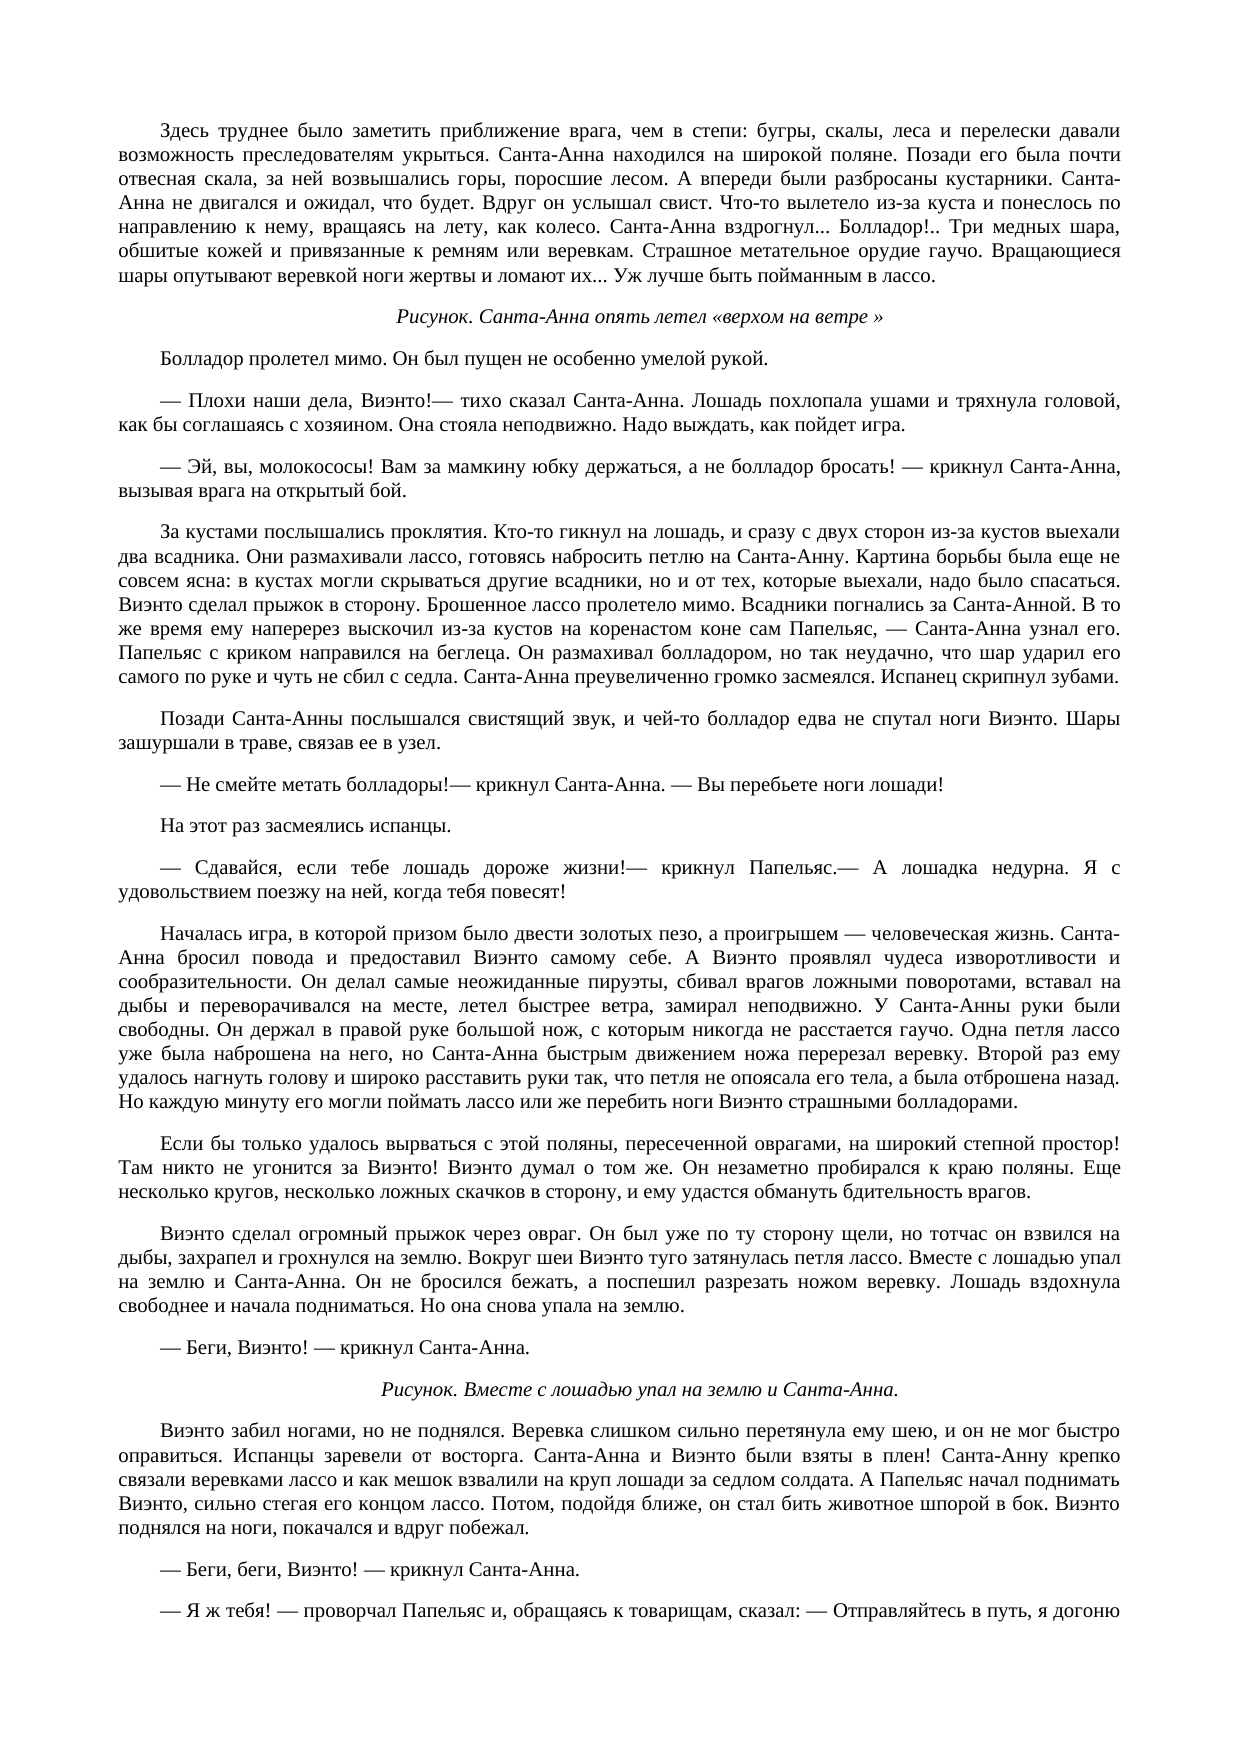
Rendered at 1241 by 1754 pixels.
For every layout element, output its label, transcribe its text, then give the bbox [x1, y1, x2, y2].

text Здесь труднее было заметить приближение врага, чем в степи: бугры, скалы, леса и перелески давали возможность преследователям укрыться. Санта-Анна находился на широкой поляне. Позади его была почти отвесная скала, за ней возвышались горы, поросшие лесом. А впереди были разбросаны кустарники. Санта-Анна не двигался и ожидал, что будет. Вдруг он услышал свист. Что-то вылетело из-за куста и понеслось по направлению к нему, вращаясь на лету, как колесо. Санта-Анна вздрогнул... Болладор!.. Три медных шара, обшитые кожей и привязанные к ремням или веревкам. Страшное метательное орудие гаучо. Вращающиеся шары опутывают веревкой ноги жертвы и ломают их... Уж лучше быть пойманным в лассо. [118, 118, 1122, 287]
text — Я ж тебя! — проворчал Папельяс и, обращаясь к товарищам, сказал: — Отправляйтесь в путь, я догоню [118, 1598, 1122, 1622]
text Виэнто сделал огромный прыжок через овраг. Он был уже по ту сторону щели, но тотчас он взвился на дыбы, захрапел и грохнулся на землю. Вокруг шеи Виэнто туго затянулась петля лассо. Вместе с лошадью упал на землю и Санта-Анна. Он не бросился бежать, а поспешил разрезать ножом веревку. Лошадь вздохнула свободнее и начала подниматься. Но она снова упала на землю. [118, 1221, 1122, 1317]
text Позади Санта-Анны послышался свистящий звук, и чей-то болладор едва не спутал ноги Виэнто. Шары зашуршали в траве, связав ее в узел. [118, 706, 1122, 754]
text Если бы только удалось вырваться с этой поляны, пересеченной оврагами, на широкий степной простор! Там никто не угонится за Виэнто! Виэнто думал о том же. Он незаметно пробирался к краю поляны. Еще несколько кругов, несколько ложных скачков в сторону, и ему удастся обмануть бдительность врагов. [118, 1131, 1122, 1203]
text — Беги, Виэнто! — крикнул Санта-Анна. [118, 1335, 1122, 1359]
text Виэнто забил ногами, но не поднялся. Веревка слишком сильно перетянула ему шею, и он не мог быстро оправиться. Испанцы заревели от восторга. Санта-Анна и Виэнто были взяты в плен! Санта-Анну крепко связали веревками лассо и как мешок взвалили на круп лошади за седлом солдата. А Папельяс начал поднимать Виэнто, сильно стегая его концом лассо. Потом, подойдя ближе, он стал бить животное шпорой в бок. Виэнто поднялся на ноги, покачался и вдруг побежал. [118, 1418, 1122, 1539]
text — Сдавайся, если тебе лошадь дороже жизни!— крикнул Папельяс.— А лошадка недурна. Я с удовольствием поезжу на ней, когда тебя повесят! [118, 855, 1122, 903]
text Болладор пролетел мимо. Он был пущен не особенно умелой рукой. [118, 346, 1122, 370]
text На этот раз засмеялись испанцы. [118, 813, 1122, 837]
text — Эй, вы, молокососы! Вам за мамкину юбку держаться, а не болладор бросать! — крикнул Санта-Анна, вызывая врага на открытый бой. [118, 454, 1122, 502]
text Рисунок. Санта-Анна опять летел «верхом на ветре » [118, 304, 1122, 328]
text — Беги, беги, Виэнто! — крикнул Санта-Анна. [118, 1556, 1122, 1581]
text Началась игра, в которой призом было двести золотых пезо, а проигрышем — человеческая жизнь. Санта-Анна бросил повода и предоставил Виэнто самому себе. А Виэнто проявлял чудеса изворотливости и сообразительности. Он делал самые неожиданные пируэты, сбивал врагов ложными поворотами, вставал на дыбы и переворачивался на месте, летел быстрее ветра, замирал неподвижно. У Санта-Анны руки были свободны. Он держал в правой руке большой нож, с которым никогда не расстается гаучо. Одна петля лассо уже была наброшена на него, но Санта-Анна быстрым движением ножа перерезал веревку. Второй раз ему удалось нагнуть голову и широко расставить руки так, что петля не опоясала его тела, а была отброшена назад. Но каждую минуту его могли поймать лассо или же перебить ноги Виэнто страшными болладорами. [118, 921, 1122, 1113]
text — Плохи наши дела, Виэнто!— тихо сказал Санта-Анна. Лошадь похлопала ушами и тряхнула головой, как бы соглашаясь с хозяином. Она стояла неподвижно. Надо выждать, как пойдет игра. [118, 388, 1122, 436]
text За кустами послышались проклятия. Кто-то гикнул на лошадь, и сразу с двух сторон из-за кустов выехали два всадника. Они размахивали лассо, готовясь набросить петлю на Санта-Анну. Картина борьбы была еще не совсем ясна: в кустах могли скрываться другие всадники, но и от тех, которые выехали, надо было спасаться. Виэнто сделал прыжок в сторону. Брошенное лассо пролетело мимо. Всадники погнались за Санта-Анной. В то же время ему наперерез выскочил из-за кустов на коренастом коне сам Папельяс, — Санта-Анна узнал его. Папельяс с криком направился на беглеца. Он размахивал болладором, но так неудачно, что шар ударил его самого по руке и чуть не сбил с седла. Санта-Анна преувеличенно громко засмеялся. Испанец скрипнул зубами. [118, 519, 1122, 688]
text Рисунок. Вместе с лошадью упал на землю и Санта-Анна. [118, 1377, 1122, 1401]
text — Не смейте метать болладоры!— крикнул Санта-Анна. — Вы перебьете ноги лошади! [118, 771, 1122, 796]
